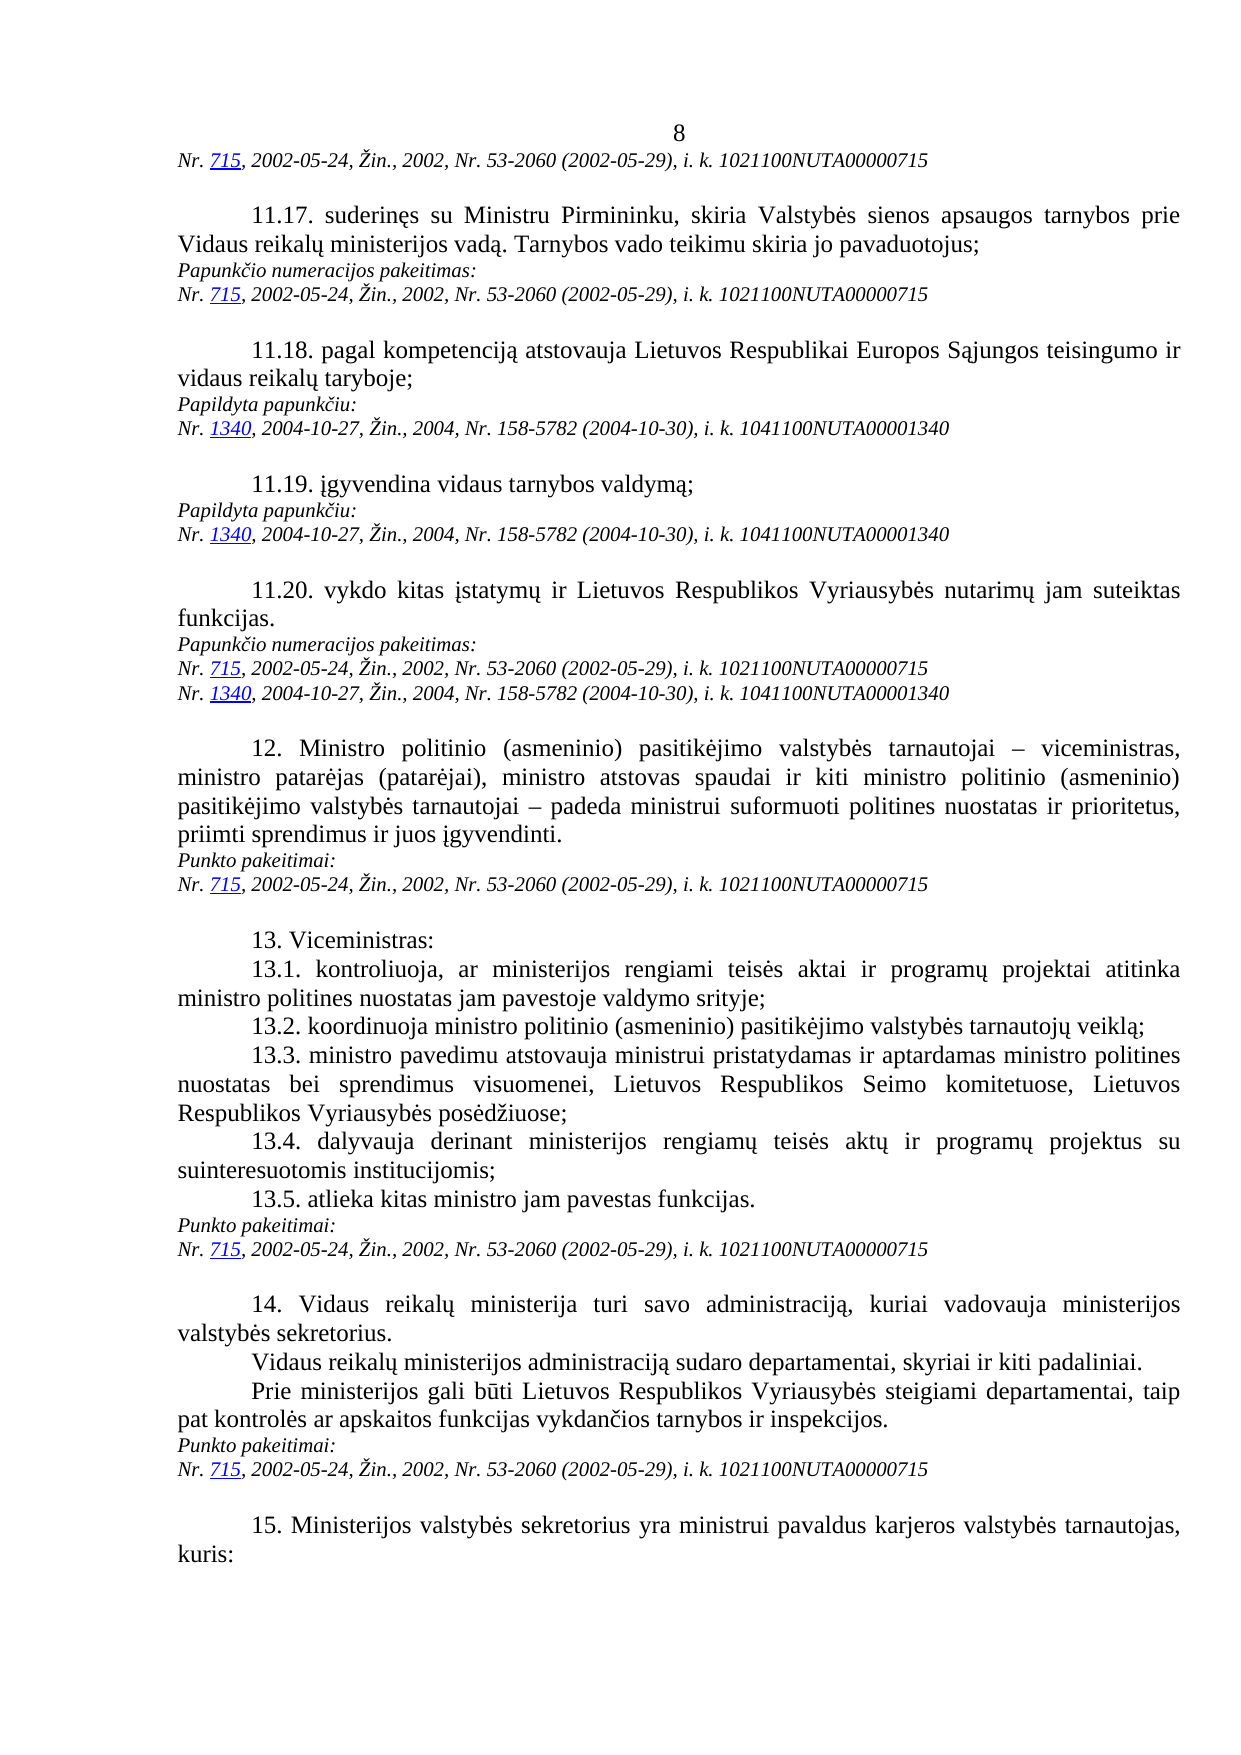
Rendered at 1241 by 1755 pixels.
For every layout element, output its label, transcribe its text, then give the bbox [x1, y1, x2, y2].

text 11.20. vykdo kitas įstatymų ir Lietuvos Respublikos Vyriausybės nutarimų jam suteiktas funkcijas. [177, 575, 1181, 632]
text Punkto pakeitimai: [177, 1433, 1181, 1457]
text Nr. 715, 2002-05-24, Žin., 2002, Nr. 53-2060 (2002-05-29), i. k. 1021100NUTA00000715 [177, 148, 1181, 172]
text Nr. 715, 2002-05-24, Žin., 2002, Nr. 53-2060 (2002-05-29), i. k. 1021100NUTA00000715 [177, 282, 1181, 306]
text 12. Ministro politinio (asmeninio) pasitikėjimo valstybės tarnautojai – viceministras, ministro patarėjas (patarėjai), ministro atstovas spaudai ir kiti ministro politinio (asmeninio) pasitikėjimo valstybės tarnautojai – padeda ministrui suformuoti politines nuostatas ir prioritetus, priimti sprendimus ir juos įgyvendinti. [177, 733, 1181, 848]
text Nr. 1340, 2004-10-27, Žin., 2004, Nr. 158-5782 (2004-10-30), i. k. 1041100NUTA00001340 [177, 680, 1181, 704]
text 13.2. koordinuoja ministro politinio (asmeninio) pasitikėjimo valstybės tarnautojų veiklą; [177, 1011, 1181, 1040]
text Papunkčio numeracijos pakeitimas: [177, 258, 1181, 282]
text 13.3. ministro pavedimu atstovauja ministrui pristatydamas ir aptardamas ministro politines nuostatas bei sprendimus visuomenei, Lietuvos Respublikos Seimo komitetuose, Lietuvos Respublikos Vyriausybės posėdžiuose; [177, 1040, 1181, 1126]
text Nr. 1340, 2004-10-27, Žin., 2004, Nr. 158-5782 (2004-10-30), i. k. 1041100NUTA00001340 [177, 416, 1181, 440]
text Punkto pakeitimai: [177, 1213, 1181, 1237]
text Nr. 715, 2002-05-24, Žin., 2002, Nr. 53-2060 (2002-05-29), i. k. 1021100NUTA00000715 [177, 1457, 1181, 1481]
text Nr. 715, 2002-05-24, Žin., 2002, Nr. 53-2060 (2002-05-29), i. k. 1021100NUTA00000715 [177, 656, 1181, 680]
text Nr. 715, 2002-05-24, Žin., 2002, Nr. 53-2060 (2002-05-29), i. k. 1021100NUTA00000715 [177, 1237, 1181, 1261]
text 11.19. įgyvendina vidaus tarnybos valdymą; [177, 469, 1181, 498]
text 11.17. suderinęs su Ministru Pirmininku, skiria Valstybės sienos apsaugos tarnybos prie Vidaus reikalų ministerijos vadą. Tarnybos vado teikimu skiria jo pavaduotojus; [177, 200, 1181, 258]
text Prie ministerijos gali būti Lietuvos Respublikos Vyriausybės steigiami departamentai, taip pat kontrolės ar apskaitos funkcijas vykdančios tarnybos ir inspekcijos. [177, 1376, 1181, 1433]
text 13.4. dalyvauja derinant ministerijos rengiamų teisės aktų ir programų projektus su suinteresuotomis institucijomis; [177, 1126, 1181, 1184]
text 15. Ministerijos valstybės sekretorius yra ministrui pavaldus karjeros valstybės tarnautojas, kuris: [177, 1510, 1181, 1568]
text 13. Viceministras: [177, 925, 1181, 954]
text Nr. 1340, 2004-10-27, Žin., 2004, Nr. 158-5782 (2004-10-30), i. k. 1041100NUTA00001340 [177, 522, 1181, 546]
text 13.5. atlieka kitas ministro jam pavestas funkcijas. [177, 1184, 1181, 1213]
text Papildyta papunkčiu: [177, 392, 1181, 416]
text Papunkčio numeracijos pakeitimas: [177, 632, 1181, 656]
text Nr. 715, 2002-05-24, Žin., 2002, Nr. 53-2060 (2002-05-29), i. k. 1021100NUTA00000715 [177, 872, 1181, 896]
text Papildyta papunkčiu: [177, 498, 1181, 522]
text Vidaus reikalų ministerijos administraciją sudaro departamentai, skyriai ir kiti padaliniai. [177, 1347, 1181, 1376]
text 13.1. kontroliuoja, ar ministerijos rengiami teisės aktai ir programų projektai atitinka ministro politines nuostatas jam pavestoje valdymo srityje; [177, 954, 1181, 1011]
text Punkto pakeitimai: [177, 848, 1181, 872]
text 14. Vidaus reikalų ministerija turi savo administraciją, kuriai vadovauja ministerijos valstybės sekretorius. [177, 1289, 1181, 1347]
text 11.18. pagal kompetenciją atstovauja Lietuvos Respublikai Europos Sąjungos teisingumo ir vidaus reikalų taryboje; [177, 335, 1181, 392]
